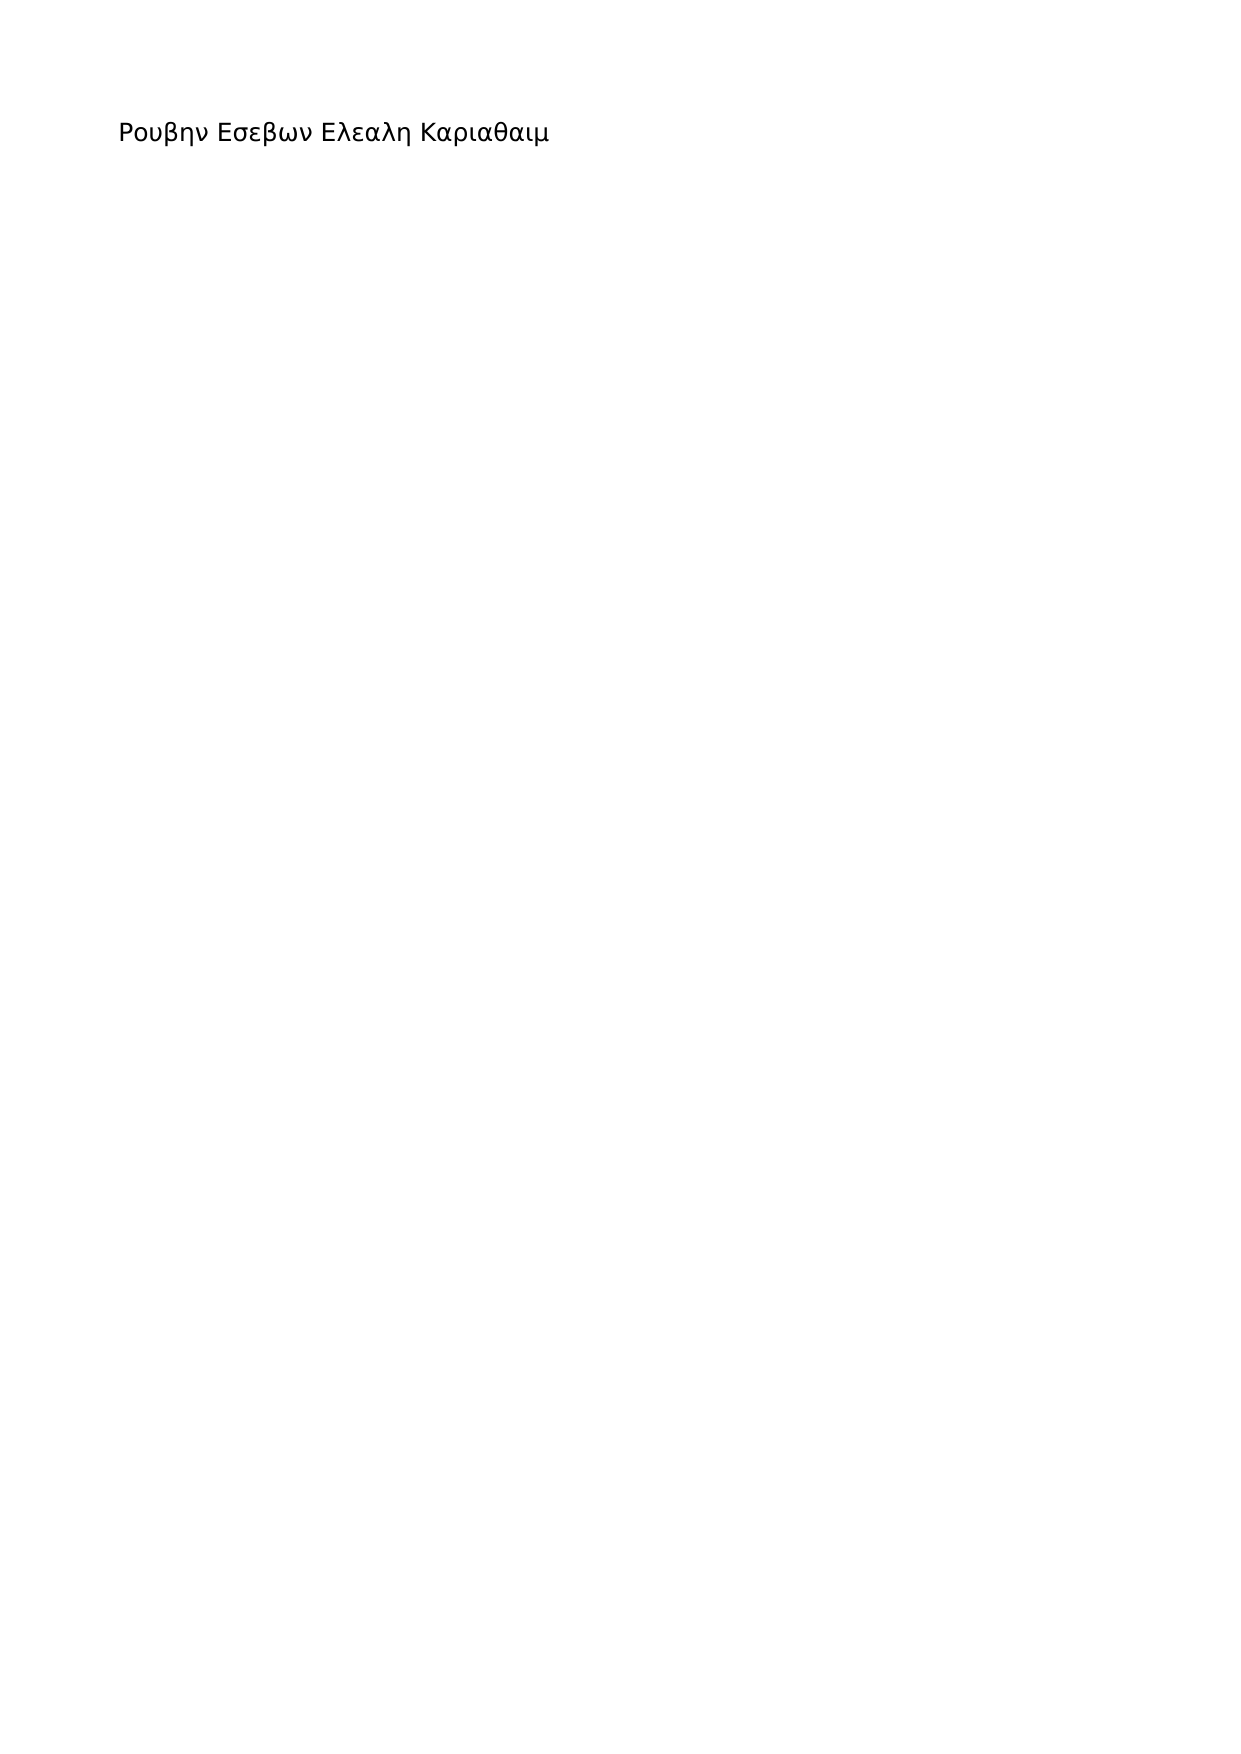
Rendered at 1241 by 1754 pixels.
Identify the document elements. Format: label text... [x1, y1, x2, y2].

text Ρουβην Εσεβων Ελεαλη Καριαθαιμ [118, 118, 1122, 147]
